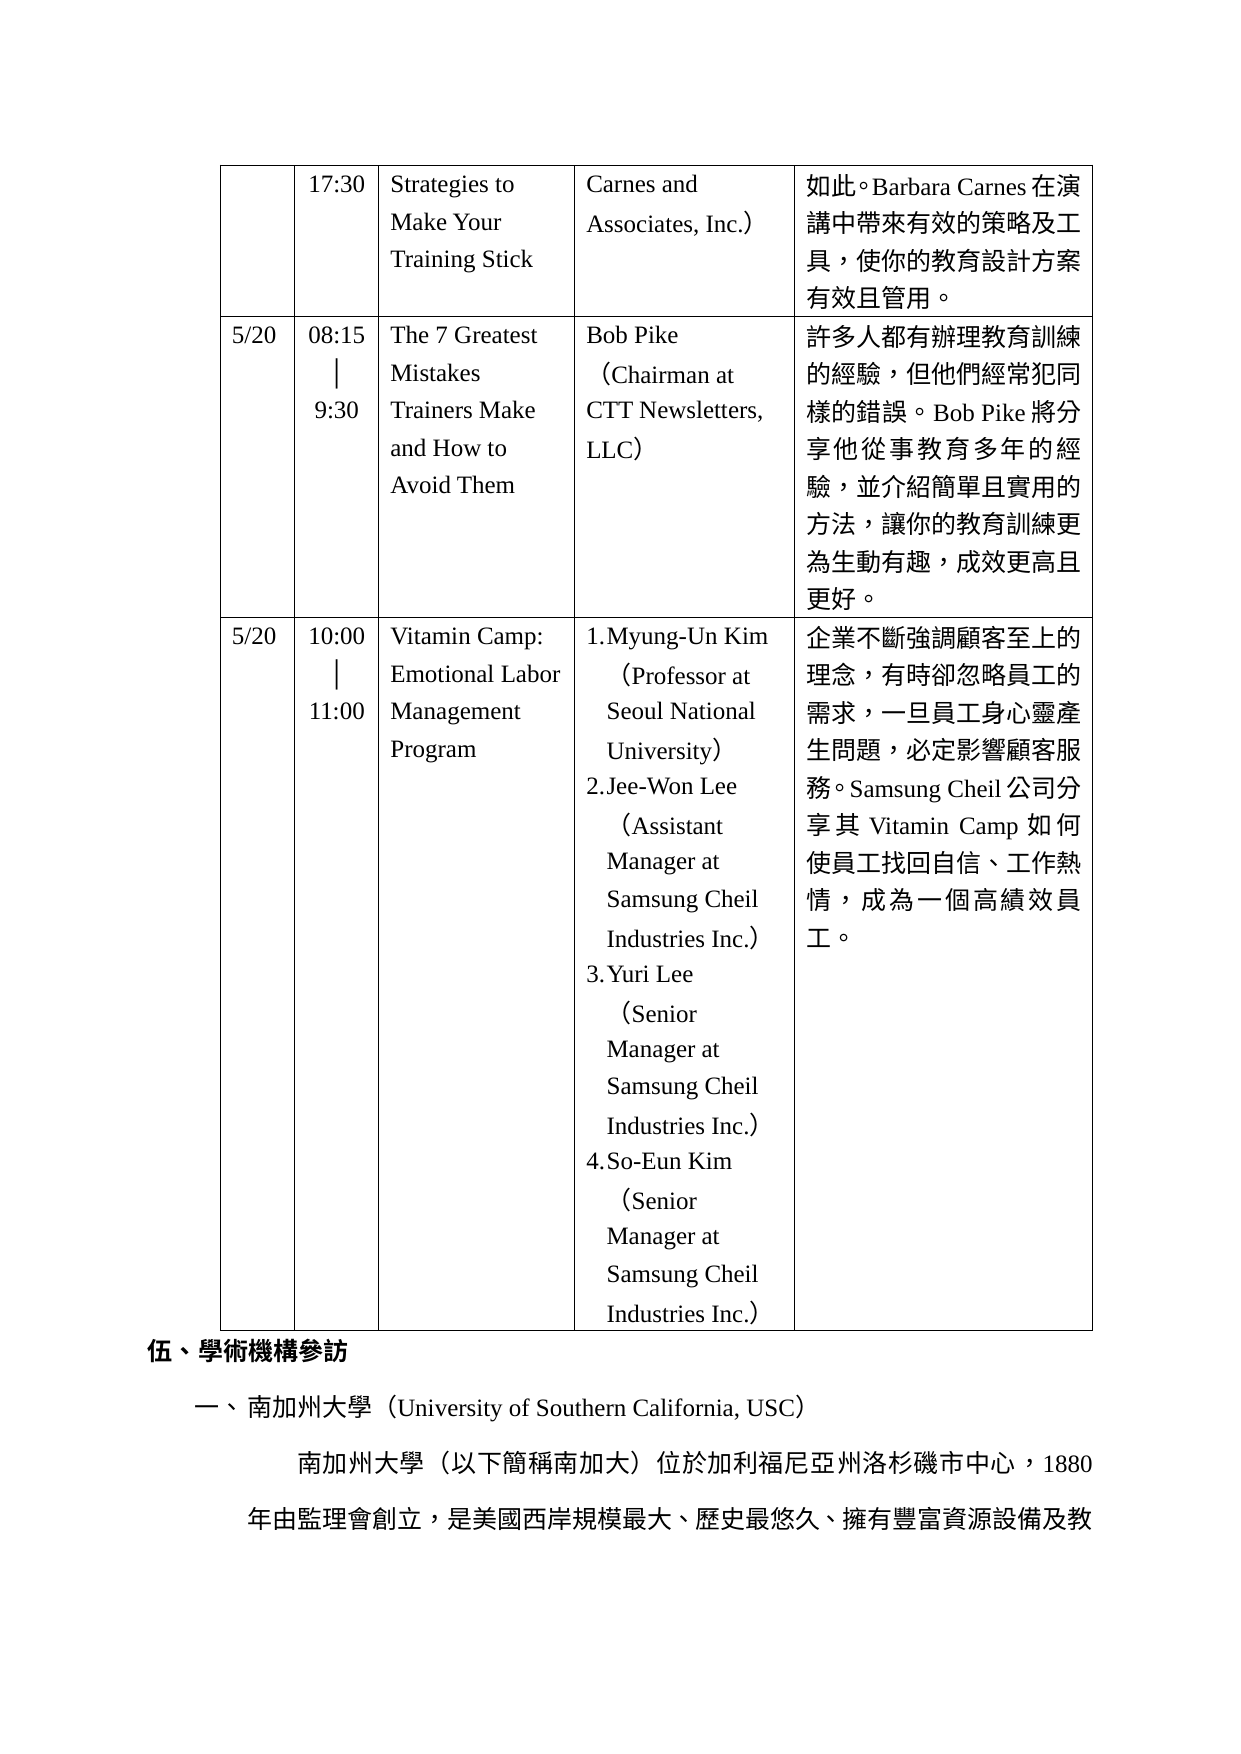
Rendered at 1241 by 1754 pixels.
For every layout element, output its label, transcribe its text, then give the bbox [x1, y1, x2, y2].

table_cell The 7 Greatest Mistakes Trainers Make and How to Avoid Them [379, 317, 574, 617]
table_cell Carnes and Associates, Inc.） [575, 166, 794, 316]
table_cell 10:00│ 11:00 [295, 618, 378, 1330]
table_cell Bob Pike （Chairman at CTT Newsletters, LLC） [575, 317, 794, 617]
text 南加州大學（以下簡稱南加大）位於加利福尼亞州洛杉磯市中心，1880年由監理會創立，是美國西岸規模最大、歷史最悠久、擁有豐富資源設備及教學資源的私立研究型大學，也是美國聯邦政府資助研究經費最多的全美十大私立大學之一。雖僅有一百多年的歷史，但南加大課程水準及表現極負盛名，US News & World Report 2015年的調查顯示南加大在全美國家級大學排名中位居第25名，商學院、電影、傳播、建築、醫學、理工及公共政策學院等科系位居全美排名前10，其中公共政策學院排名全美第6名。 [247, 1442, 1092, 1536]
table_cell 08:15│ 9:30 [295, 317, 378, 617]
table_cell 如此。Barbara Carnes在演講中帶來有效的策略及工具，使你的教育設計方案有效且管用。 [795, 166, 1092, 316]
table_cell 企業不斷強調顧客至上的理念，有時卻忽略員工的需求，一旦員工身心靈產生問題，必定影響顧客服務。Samsung Cheil公司分享其Vitamin Camp如何使員工找回自信、工作熱情，成為一個高績效員工。 [795, 618, 1092, 1330]
table_cell 5/20 [221, 618, 294, 1330]
table_cell 5/20 [221, 317, 294, 617]
table_cell 17:30 [295, 166, 378, 316]
table_cell Vitamin Camp: Emotional Labor Management Program [379, 618, 574, 1330]
table_cell [221, 166, 294, 316]
subtitle 學術機構參訪 [148, 1331, 1092, 1369]
table_cell 許多人都有辦理教育訓練的經驗，但他們經常犯同樣的錯誤。Bob Pike將分享他從事教育多年的經驗，並介紹簡單且實用的方法，讓你的教育訓練更為生動有趣，成效更高且更好。 [795, 317, 1092, 617]
subtitle 南加州大學（University of Southern California, USC） [194, 1387, 1092, 1424]
table_cell Strategies to Make Your Training Stick [379, 166, 574, 316]
table_cell Myung-Un Kim （Professor at Seoul National University） Jee-Won Lee （Assistant Manager at Samsung Cheil Industries Inc.） Yuri Lee （Senior Manager at Samsung Cheil Industries Inc.） So-Eun Kim （Senior Manager at Samsung Cheil Industries Inc.） [575, 618, 794, 1330]
